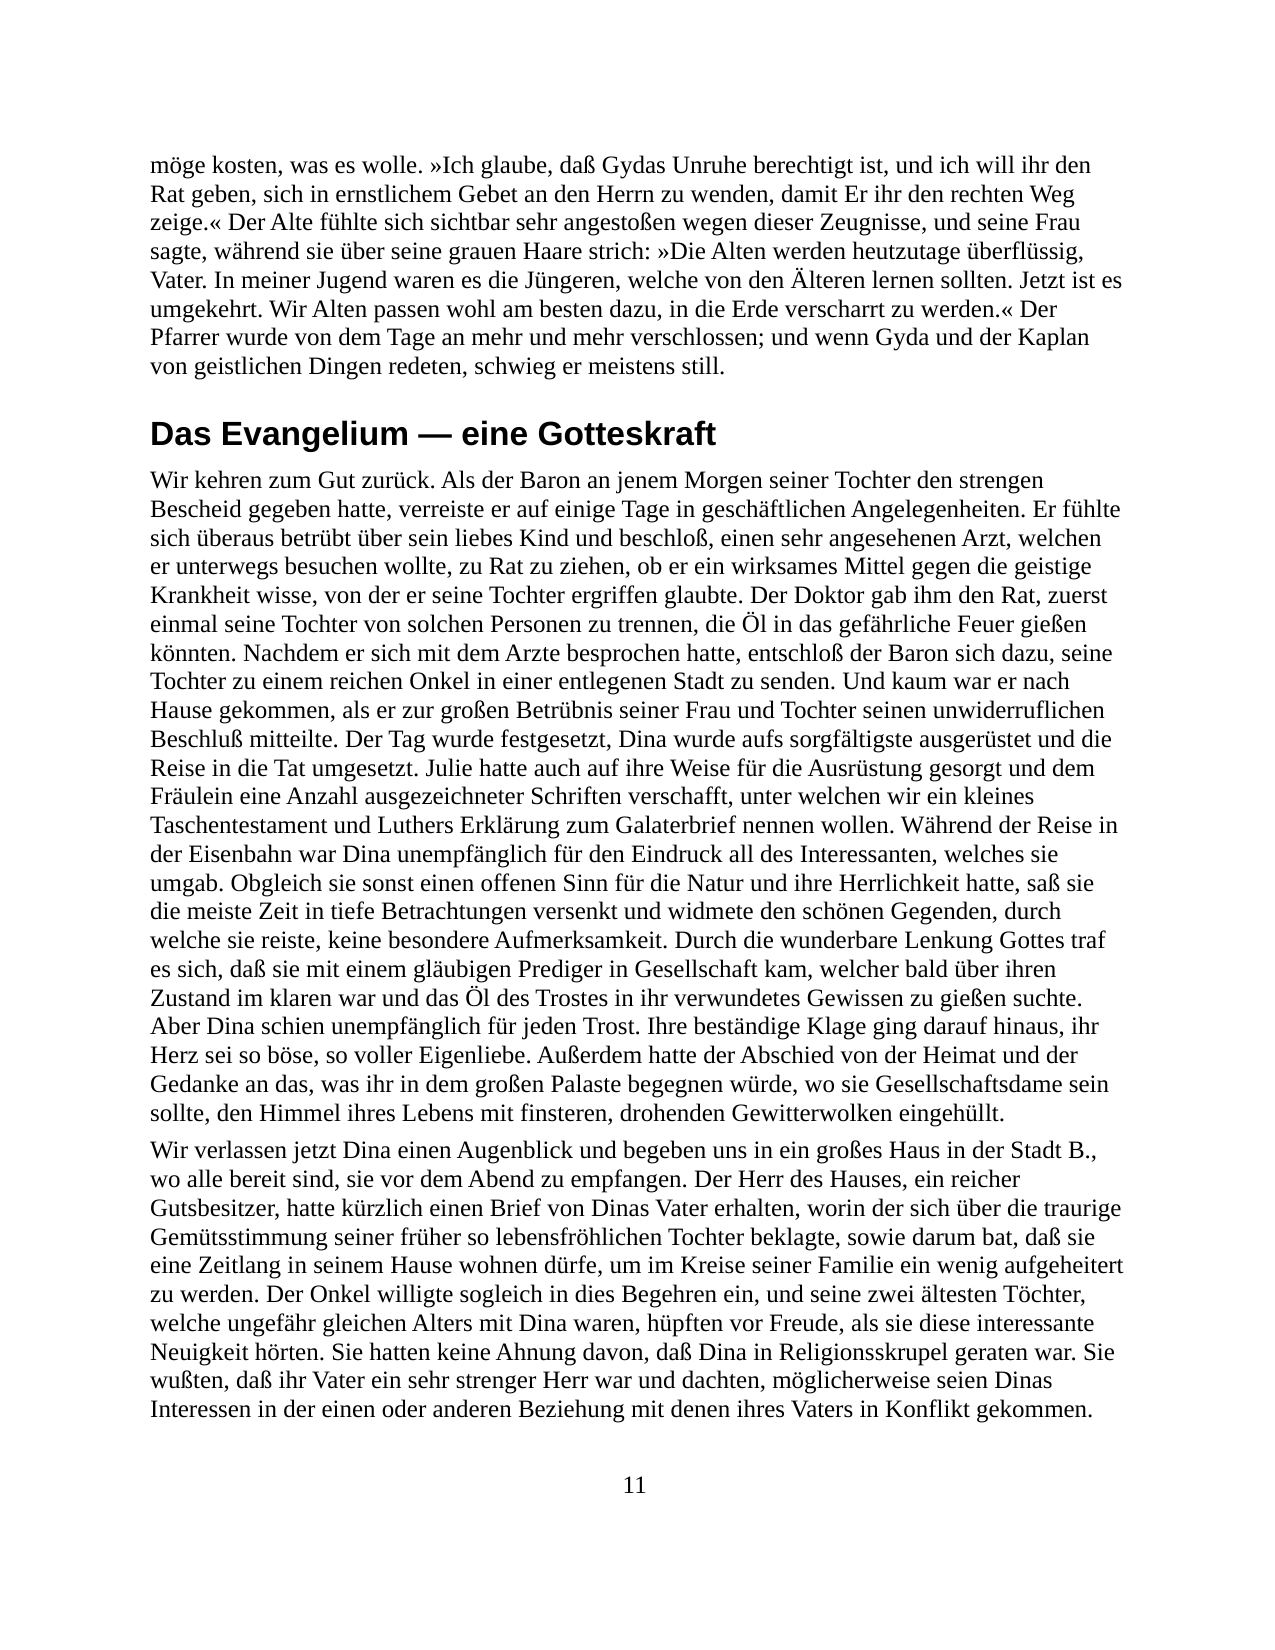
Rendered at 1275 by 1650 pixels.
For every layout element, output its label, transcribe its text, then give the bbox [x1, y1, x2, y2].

text Wir verlassen jetzt Dina einen Augenblick und begeben uns in ein großes Haus in der Stadt B., wo alle bereit sind, sie vor dem Abend zu empfangen. Der Herr des Hauses, ein reicher Gutsbesitzer, hatte kürzlich einen Brief von Dinas Vater erhalten, worin der sich über die traurige Gemütsstimmung seiner früher so lebensfröhlichen Tochter beklagte, sowie darum bat, daß sie eine Zeitlang in seinem Hause wohnen dürfe, um im Kreise seiner Familie ein wenig aufgeheitert zu werden. Der Onkel willigte sogleich in dies Begehren ein, und seine zwei ältesten Töchter, welche ungefähr gleichen Alters mit Dina waren, hüpften vor Freude, als sie diese interessante Neuigkeit hörten. Sie hatten keine Ahnung davon, daß Dina in Religionsskrupel geraten war. Sie wußten, daß ihr Vater ein sehr strenger Herr war und dachten, möglicherweise seien Dinas Interessen in der einen oder anderen Beziehung mit denen ihres Vaters in Konflikt gekommen. [150, 1135, 1125, 1423]
subtitle Das Evangelium — eine Gotteskraft [150, 414, 1125, 453]
text Wir kehren zum Gut zurück. Als der Baron an jenem Morgen seiner Tochter den strengen Bescheid gegeben hatte, verreiste er auf einige Tage in geschäftlichen Angelegenheiten. Er fühlte sich überaus betrübt über sein liebes Kind und beschloß, einen sehr angesehenen Arzt, welchen er unterwegs besuchen wollte, zu Rat zu ziehen, ob er ein wirksames Mittel gegen die geistige Krankheit wisse, von der er seine Tochter ergriffen glaubte. Der Doktor gab ihm den Rat, zuerst einmal seine Tochter von solchen Personen zu trennen, die Öl in das gefährliche Feuer gießen könnten. Nachdem er sich mit dem Arzte besprochen hatte, entschloß der Baron sich dazu, seine Tochter zu einem reichen Onkel in einer entlegenen Stadt zu senden. Und kaum war er nach Hause gekommen, als er zur großen Betrübnis seiner Frau und Tochter seinen unwiderruflichen Beschluß mitteilte. Der Tag wurde festgesetzt, Dina wurde aufs sorgfältigste ausgerüstet und die Reise in die Tat umgesetzt. Julie hatte auch auf ihre Weise für die Ausrüstung gesorgt und dem Fräulein eine Anzahl ausgezeichneter Schriften verschafft, unter welchen wir ein kleines Taschentestament und Luthers Erklärung zum Galaterbrief nennen wollen. Während der Reise in der Eisenbahn war Dina unempfänglich für den Eindruck all des Interessanten, welches sie umgab. Obgleich sie sonst einen offenen Sinn für die Natur und ihre Herrlichkeit hatte, saß sie die meiste Zeit in tiefe Betrachtungen versenkt und widmete den schönen Gegenden, durch welche sie reiste, keine besondere Aufmerksamkeit. Durch die wunderbare Lenkung Gottes traf es sich, daß sie mit einem gläubigen Prediger in Gesellschaft kam, welcher bald über ihren Zustand im klaren war und das Öl des Trostes in ihr verwundetes Gewissen zu gießen suchte. Aber Dina schien unempfänglich für jeden Trost. Ihre beständige Klage ging darauf hinaus, ihr Herz sei so böse, so voller Eigenliebe. Außerdem hatte der Abschied von der Heimat und der Gedanke an das, was ihr in dem großen Palaste begegnen würde, wo sie Gesellschaftsdame sein sollte, den Himmel ihres Lebens mit finsteren, drohenden Gewitterwolken eingehüllt. [150, 465, 1125, 1126]
text möge kosten, was es wolle. »Ich glaube, daß Gydas Unruhe berechtigt ist, und ich will ihr den Rat geben, sich in ernstlichem Gebet an den Herrn zu wenden, damit Er ihr den rechten Weg zeige.« Der Alte fühlte sich sichtbar sehr angestoßen wegen dieser Zeugnisse, und seine Frau sagte, während sie über seine grauen Haare strich: »Die Alten werden heutzutage überflüssig, Vater. In meiner Jugend waren es die Jüngeren, welche von den Älteren lernen sollten. Jetzt ist es umgekehrt. Wir Alten passen wohl am besten dazu, in die Erde verscharrt zu werden.« Der Pfarrer wurde von dem Tage an mehr und mehr verschlossen; und wenn Gyda und der Kaplan von geistlichen Dingen redeten, schwieg er meistens still. [150, 150, 1125, 380]
